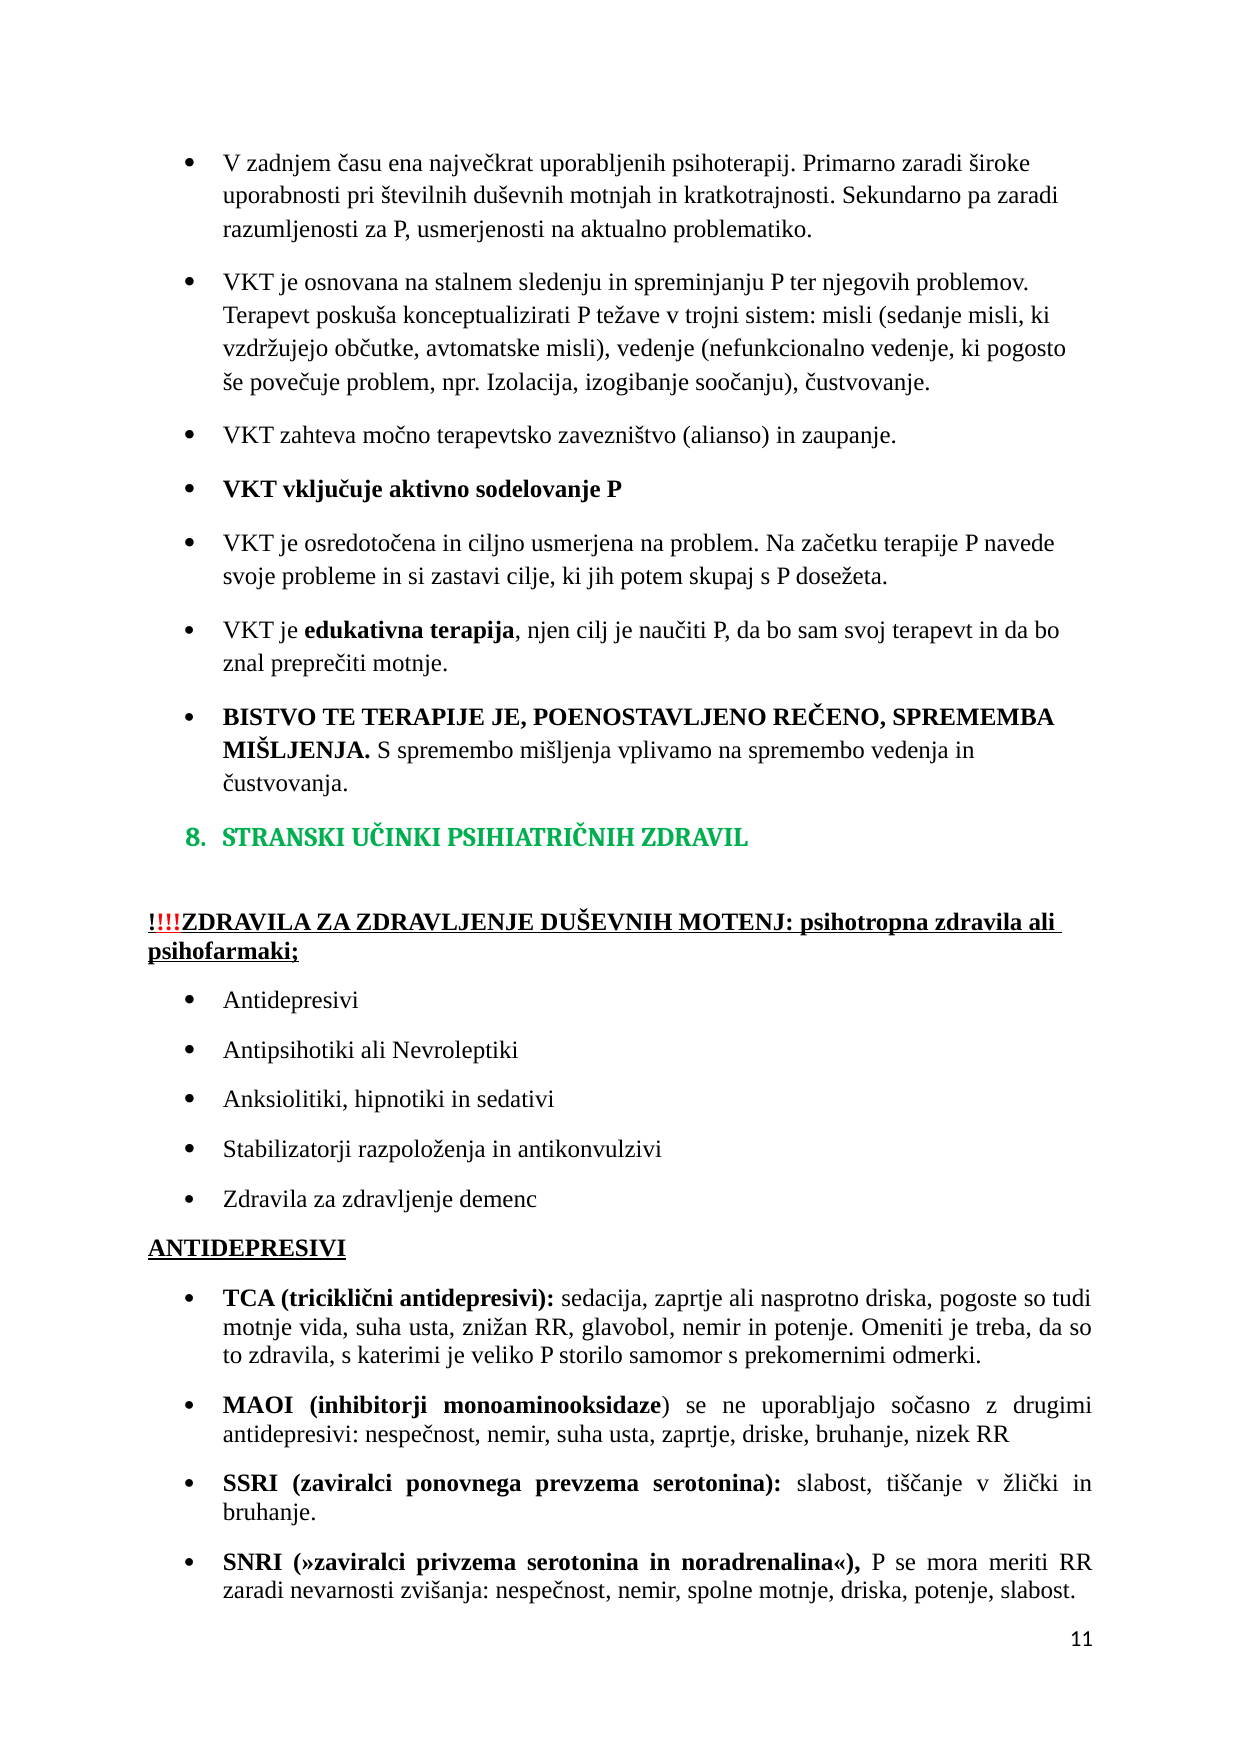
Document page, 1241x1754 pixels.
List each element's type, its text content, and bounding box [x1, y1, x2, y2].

text !!!!ZDRAVILA ZA ZDRAVLJENJE DUŠEVNIH MOTENJ: psihotropna zdravila ali psihofarmaki; [148, 907, 1093, 964]
list Antidepresivi [185, 985, 1093, 1014]
text ANTIDEPRESIVI [148, 1233, 1093, 1262]
list SNRI (»zaviralci privzema serotonina in noradrenalina«), P se mora meriti RR zaradi nevarnosti zvišanja: nespečnost, nemir, spolne motnje, driska, potenje, slabost. [185, 1547, 1093, 1604]
list VKT vključuje aktivno sodelovanje P [185, 474, 1093, 503]
list Anksiolitiki, hipnotiki in sedativi [185, 1084, 1093, 1113]
list BISTVO TE TERAPIJE JE, POENOSTAVLJENO REČENO, SPREMEMBA MIŠLJENJA. S spremembo mišljenja vplivamo na spremembo vedenja in čustvovanja. [185, 702, 1093, 797]
list SSRI (zaviralci ponovnega prevzema serotonina): slabost, tiščanje v žlički in bruhanje. [185, 1468, 1093, 1526]
list TCA (triciklični antidepresivi): sedacija, zaprtje ali nasprotno driska, pogoste so tudi motnje vida, suha usta, znižan RR, glavobol, nemir in potenje. Omeniti je treba, da so to zdravila, s katerimi je veliko P storilo samomor s prekomernimi odmerki. [185, 1283, 1093, 1369]
list Zdravila za zdravljenje demenc [185, 1184, 1093, 1212]
list Antipsihotiki ali Nevroleptiki [185, 1035, 1093, 1064]
list Stabilizatorji razpoloženja in antikonvulzivi [185, 1134, 1093, 1163]
subtitle STRANSKI UČINKI PSIHIATRIČNIH ZDRAVIL [185, 822, 1093, 853]
list MAOI (inhibitorji monoaminooksidaze) se ne uporabljajo sočasno z drugimi antidepresivi: nespečnost, nemir, suha usta, zaprtje, driske, bruhanje, nizek RR [185, 1390, 1093, 1447]
list VKT je edukativna terapija, njen cilj je naučiti P, da bo sam svoj terapevt in da bo znal preprečiti motnje. [185, 615, 1093, 677]
list V zadnjem času ena največkrat uporabljenih psihoterapij. Primarno zaradi široke uporabnosti pri številnih duševnih motnjah in kratkotrajnosti. Sekundarno pa zaradi razumljenosti za P, usmerjenosti na aktualno problematiko. [185, 148, 1093, 242]
list VKT zahteva močno terapevtsko zavezništvo (alianso) in zaupanje. [185, 420, 1093, 449]
list VKT je osredotočena in ciljno usmerjena na problem. Na začetku terapije P navede svoje probleme in si zastavi cilje, ki jih potem skupaj s P dosežeta. [185, 528, 1093, 590]
list VKT je osnovana na stalnem sledenju in spreminjanju P ter njegovih problemov. Terapevt poskuša konceptualizirati P težave v trojni sistem: misli (sedanje misli, ki vzdržujejo občutke, avtomatske misli), vedenje (nefunkcionalno vedenje, ki pogosto še povečuje problem, npr. Izolacija, izogibanje soočanju), čustvovanje. [185, 267, 1093, 395]
